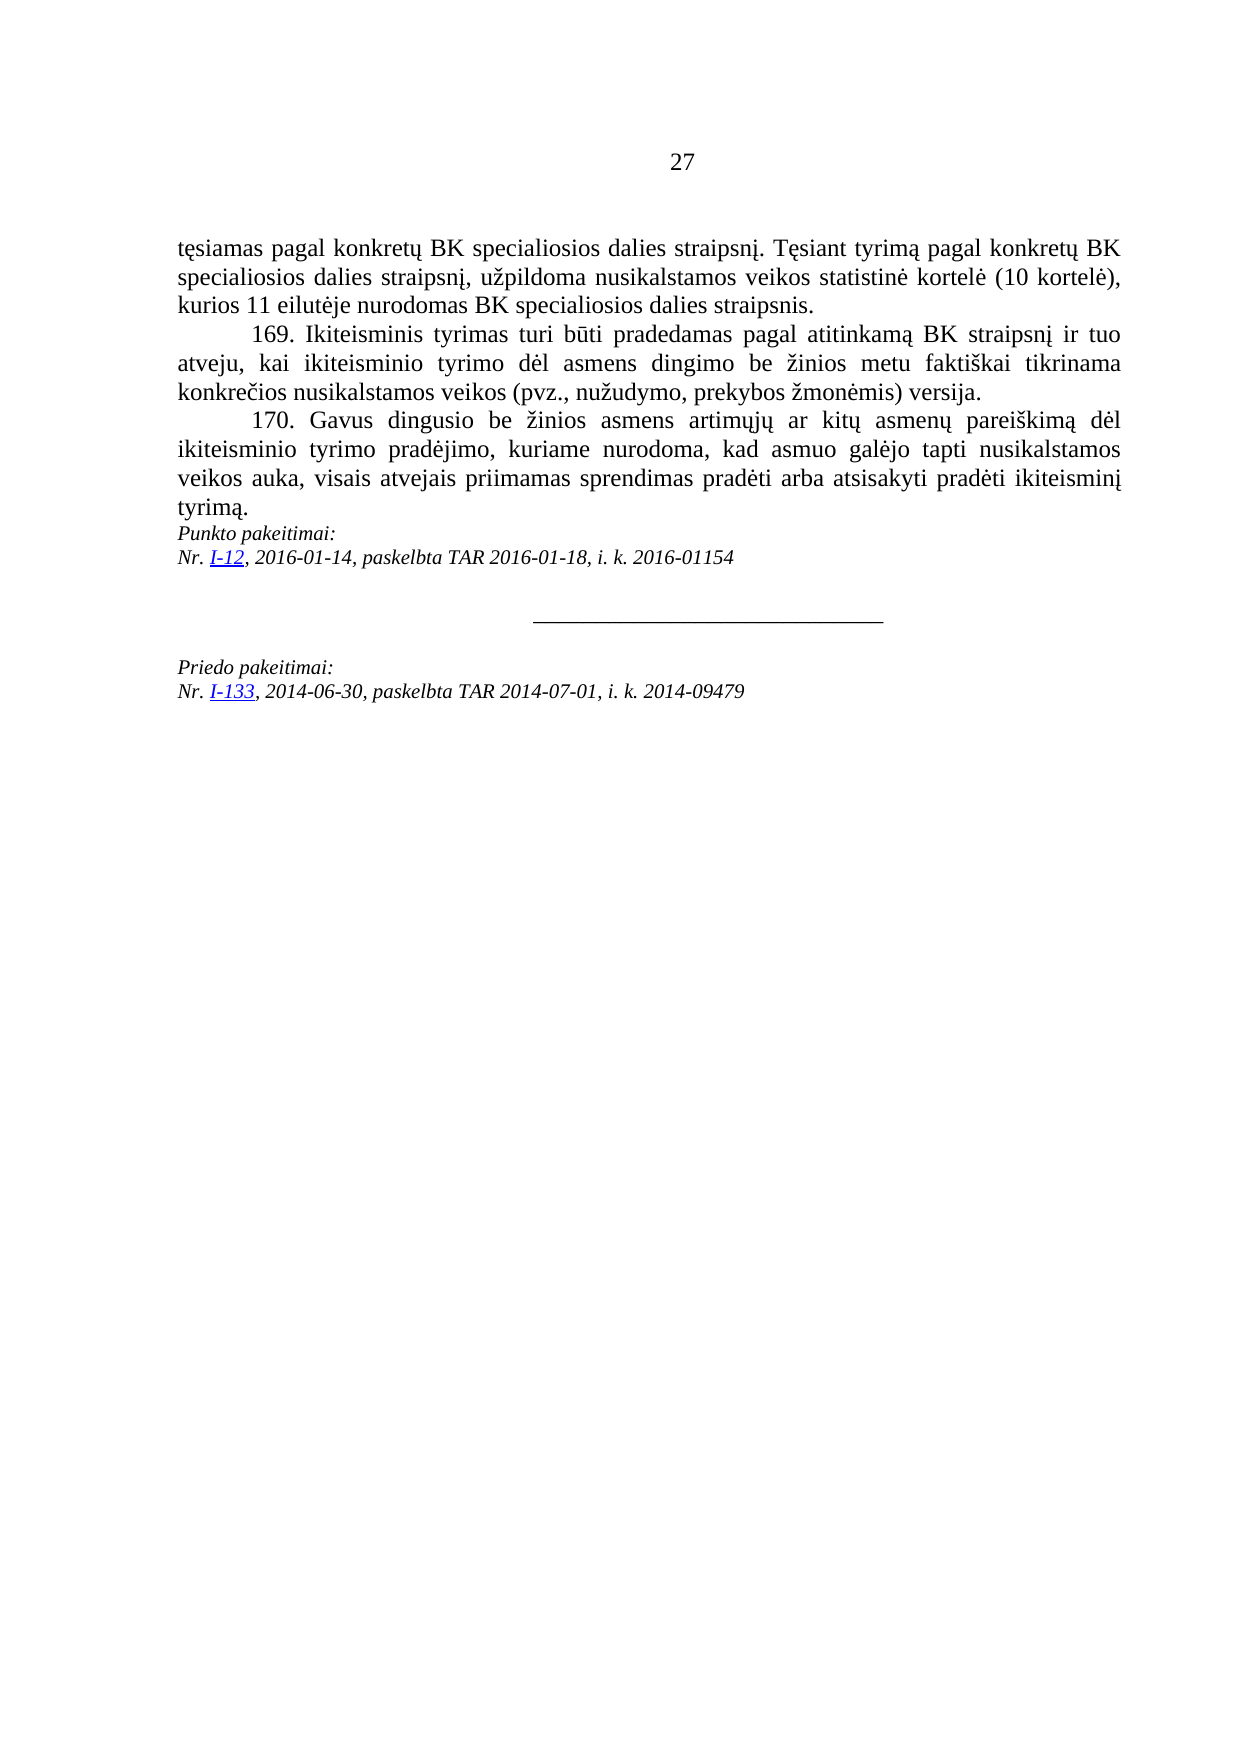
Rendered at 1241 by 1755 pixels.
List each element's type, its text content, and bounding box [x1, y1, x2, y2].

text 170. Gavus dingusio be žinios asmens artimųjų ar kitų asmenų pareiškimą dėl ikiteisminio tyrimo pradėjimo, kuriame nurodoma, kad asmuo galėjo tapti nusikalstamos veikos auka, visais atvejais priimamas sprendimas pradėti arba atsisakyti pradėti ikiteisminį tyrimą. [177, 406, 1122, 521]
text 169. Ikiteisminis tyrimas turi būti pradedamas pagal atitinkamą BK straipsnį ir tuo atveju, kai ikiteisminio tyrimo dėl asmens dingimo be žinios metu faktiškai tikrinama konkrečios nusikalstamos veikos (pvz., nužudymo, prekybos žmonėmis) versija. [177, 319, 1122, 406]
text Nr. I-12, 2016-01-14, paskelbta TAR 2016-01-18, i. k. 2016-01154 [177, 545, 1122, 569]
text Nr. I-133, 2014-06-30, paskelbta TAR 2014-07-01, i. k. 2014-09479 [177, 679, 1122, 703]
text Priedo pakeitimai: [177, 655, 1122, 679]
text ____________________________ [177, 597, 1122, 626]
text Punkto pakeitimai: [177, 521, 1122, 545]
text tęsiamas pagal konkretų BK specialiosios dalies straipsnį. Tęsiant tyrimą pagal konkretų BK specialiosios dalies straipsnį, užpildoma nusikalstamos veikos statistinė kortelė (10 kortelė), kurios 11 eilutėje nurodomas BK specialiosios dalies straipsnis. [177, 233, 1122, 319]
